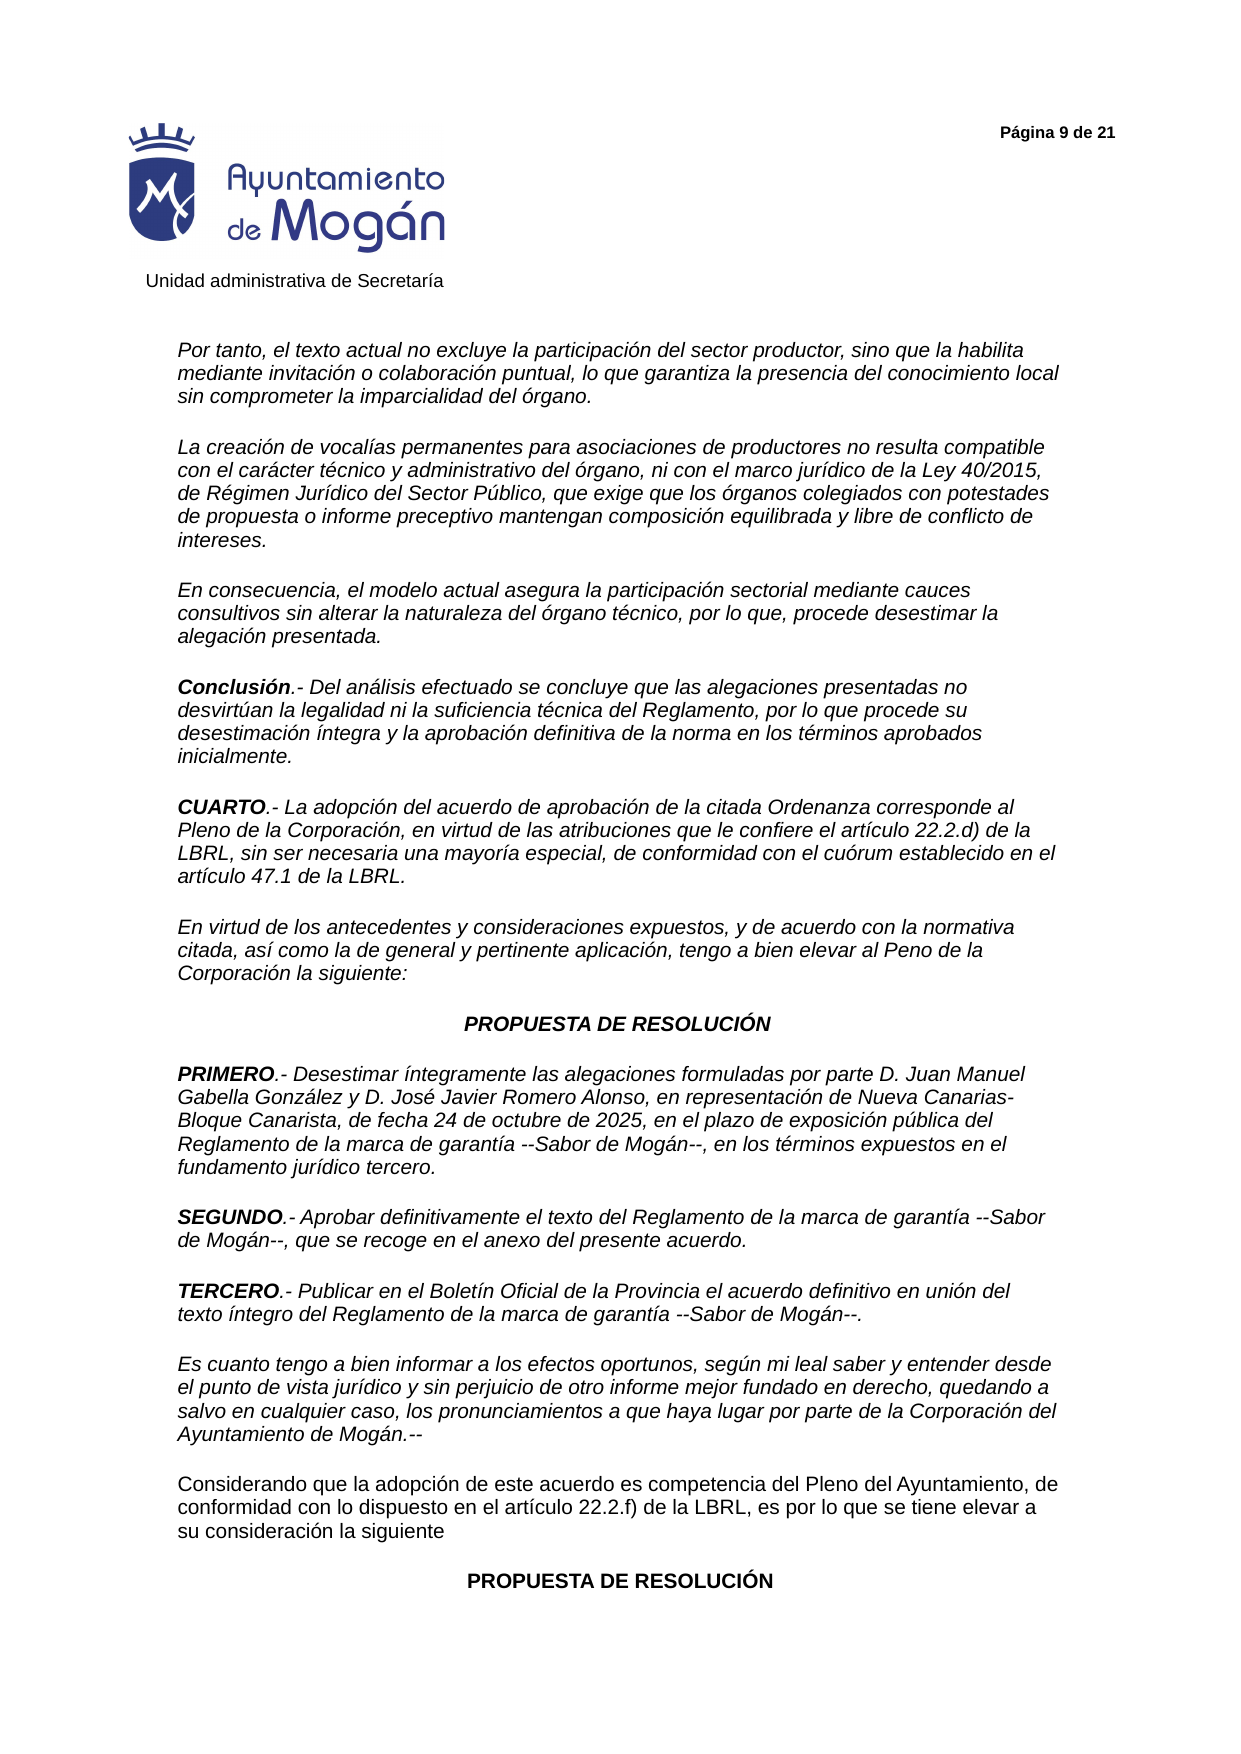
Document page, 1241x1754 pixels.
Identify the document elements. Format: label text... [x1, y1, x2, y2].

text La creación de vocalías permanentes para asociaciones de productores no resulta compatible con el carácter técnico y administrativo del órgano, ni con el marco jurídico de la Ley 40/2015, de Régimen Jurídico del Sector Público, que exige que los órganos colegiados con potestades de propuesta o informe preceptivo mantengan composición equilibrada y libre de conflicto de intereses. [177, 435, 1063, 551]
text PRIMERO.- Desestimar íntegramente las alegaciones formuladas por parte D. Juan Manuel Gabella González y D. José Javier Romero Alonso, en representación de Nueva Canarias- Bloque Canarista, de fecha 24 de octubre de 2025, en el plazo de exposición pública del Reglamento de la marca de garantía --Sabor de Mogán--, en los términos expuestos en el fundamento jurídico tercero. [177, 1062, 1063, 1178]
text SEGUNDO.- Aprobar definitivamente el texto del Reglamento de la marca de garantía --Sabor de Mogán--, que se recoge en el anexo del presente acuerdo. [177, 1206, 1063, 1252]
text En virtud de los antecedentes y consideraciones expuestos, y de acuerdo con la normativa citada, así como la de general y pertinente aplicación, tengo a bien elevar al Peno de la Corporación la siguiente: [177, 915, 1063, 985]
text PROPUESTA DE RESOLUCIÓN [177, 1569, 1063, 1593]
text Es cuanto tengo a bien informar a los efectos oportunos, según mi leal saber y entender desde el punto de vista jurídico y sin perjuicio de otro informe mejor fundado en derecho, quedando a salvo en cualquier caso, los pronunciamientos a que haya lugar por parte de la Corporación del Ayuntamiento de Mogán.-- [177, 1353, 1063, 1446]
text Por tanto, el texto actual no excluye la participación del sector productor, sino que la habilita mediante invitación o colaboración puntual, lo que garantiza la presencia del conocimiento local sin comprometer la imparcialidad del órgano. [177, 338, 1063, 408]
text CUARTO.- La adopción del acuerdo de aprobación de la citada Ordenanza corresponde al Pleno de la Corporación, en virtud de las atribuciones que le confiere el artículo 22.2.d) de la LBRL, sin ser necesaria una mayoría especial, de conformidad con el cuórum establecido en el artículo 47.1 de la LBRL. [177, 795, 1063, 888]
text Considerando que la adopción de este acuerdo es competencia del Pleno del Ayuntamiento, de conformidad con lo dispuesto en el artículo 22.2.f) de la LBRL, es por lo que se tiene elevar a su consideración la siguiente [177, 1473, 1063, 1542]
picture [128, 123, 445, 259]
text PROPUESTA DE RESOLUCIÓN [177, 1012, 1063, 1035]
text En consecuencia, el modelo actual asegura la participación sectorial mediante cauces consultivos sin alterar la naturaleza del órgano técnico, por lo que, procede desestimar la alegación presentada. [177, 578, 1063, 648]
text TERCERO.- Publicar en el Boletín Oficial de la Provincia el acuerdo definitivo en unión del texto íntegro del Reglamento de la marca de garantía --Sabor de Mogán--. [177, 1279, 1063, 1326]
text Conclusión.- Del análisis efectuado se concluye que las alegaciones presentadas no desvirtúan la legalidad ni la suficiencia técnica del Reglamento, por lo que procede su desestimación íntegra y la aprobación definitiva de la norma en los términos aprobados inicialmente. [177, 675, 1063, 768]
